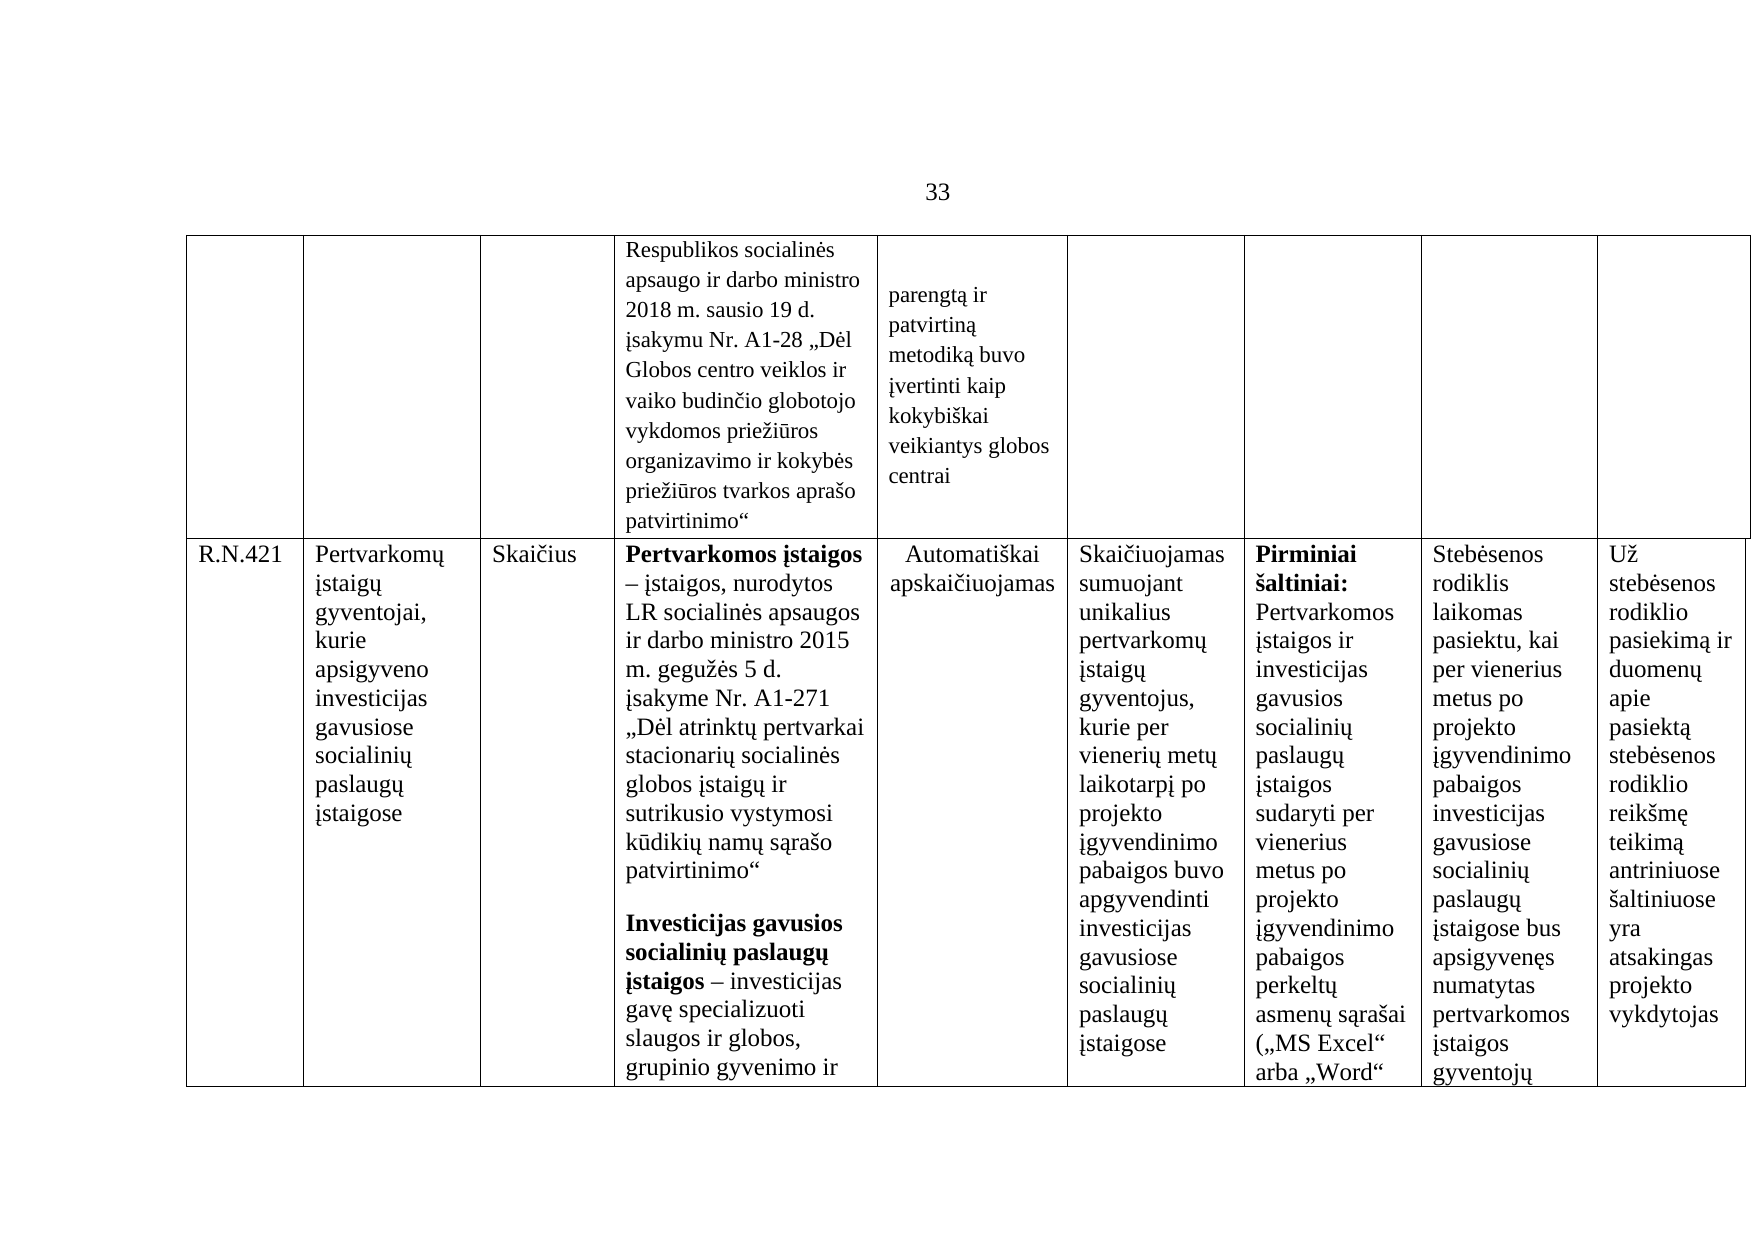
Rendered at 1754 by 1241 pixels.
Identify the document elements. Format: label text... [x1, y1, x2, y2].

table_cell [1422, 236, 1597, 538]
table_cell Pertvarkomų įstaigų gyventojai, kurie apsigyveno investicijas gavusiose socialinių paslaugų įstaigose [304, 539, 480, 1086]
table_cell Skaičius [481, 539, 614, 1086]
table_cell Už stebėsenos rodiklio pasiekimą ir duomenų apie pasiektą stebėsenos rodiklio reikšmę teikimą antriniuose šaltiniuose yra atsakingas projekto vykdytojas [1598, 539, 1745, 1086]
table_cell Stebėsenos rodiklis laikomas pasiektu, kai per vienerius metus po projekto įgyvendinimo pabaigos investicijas gavusiose socialinių paslaugų įstaigose bus apsigyvenęs numatytas pertvarkomos įstaigos gyventojų [1422, 539, 1597, 1086]
table_cell R.N.421 [187, 539, 303, 1086]
table_cell parengtą ir patvirtiną metodiką buvo įvertinti kaip kokybiškai veikiantys globos centrai [878, 236, 1067, 538]
table_cell Skaičiuojamas sumuojant unikalius pertvarkomų įstaigų gyventojus, kurie per vienerių metų laikotarpį po projekto įgyvendinimo pabaigos buvo apgyvendinti investicijas gavusiose socialinių paslaugų įstaigose [1068, 539, 1244, 1086]
table_cell Respublikos socialinės apsaugo ir darbo ministro 2018 m. sausio 19 d. įsakymu Nr. A1-28 „Dėl Globos centro veiklos ir vaiko budinčio globotojo vykdomos priežiūros organizavimo ir kokybės priežiūros tvarkos aprašo patvirtinimo“ [615, 236, 877, 538]
table_cell [1068, 236, 1244, 538]
table_cell [1750, 538, 1754, 1086]
table_cell [304, 236, 480, 538]
table_cell Pertvarkomos įstaigos – įstaigos, nurodytos LR socialinės apsaugos ir darbo ministro 2015 m. gegužės 5 d. įsakyme Nr. A1-271 „Dėl atrinktų pertvarkai stacionarių socialinės globos įstaigų ir sutrikusio vystymosi kūdikių namų sąrašo patvirtinimo“ Investicijas gavusios socialinių paslaugų įstaigos – investicijas gavę specializuoti slaugos ir globos, grupinio gyvenimo ir [615, 539, 877, 1086]
table_cell Pirminiai šaltiniai: Pertvarkomos įstaigos ir investicijas gavusios socialinių paslaugų įstaigos sudaryti per vienerius metus po projekto įgyvendinimo pabaigos perkeltų asmenų sąrašai („MS Excel“ arba „Word“ [1245, 539, 1421, 1086]
table_cell [481, 236, 614, 538]
table_cell Automatiškai apskaičiuojamas [878, 539, 1067, 1086]
table_cell [187, 236, 303, 538]
table_cell [1245, 236, 1421, 538]
table_cell [1598, 236, 1750, 538]
table_cell [1746, 539, 1750, 1086]
